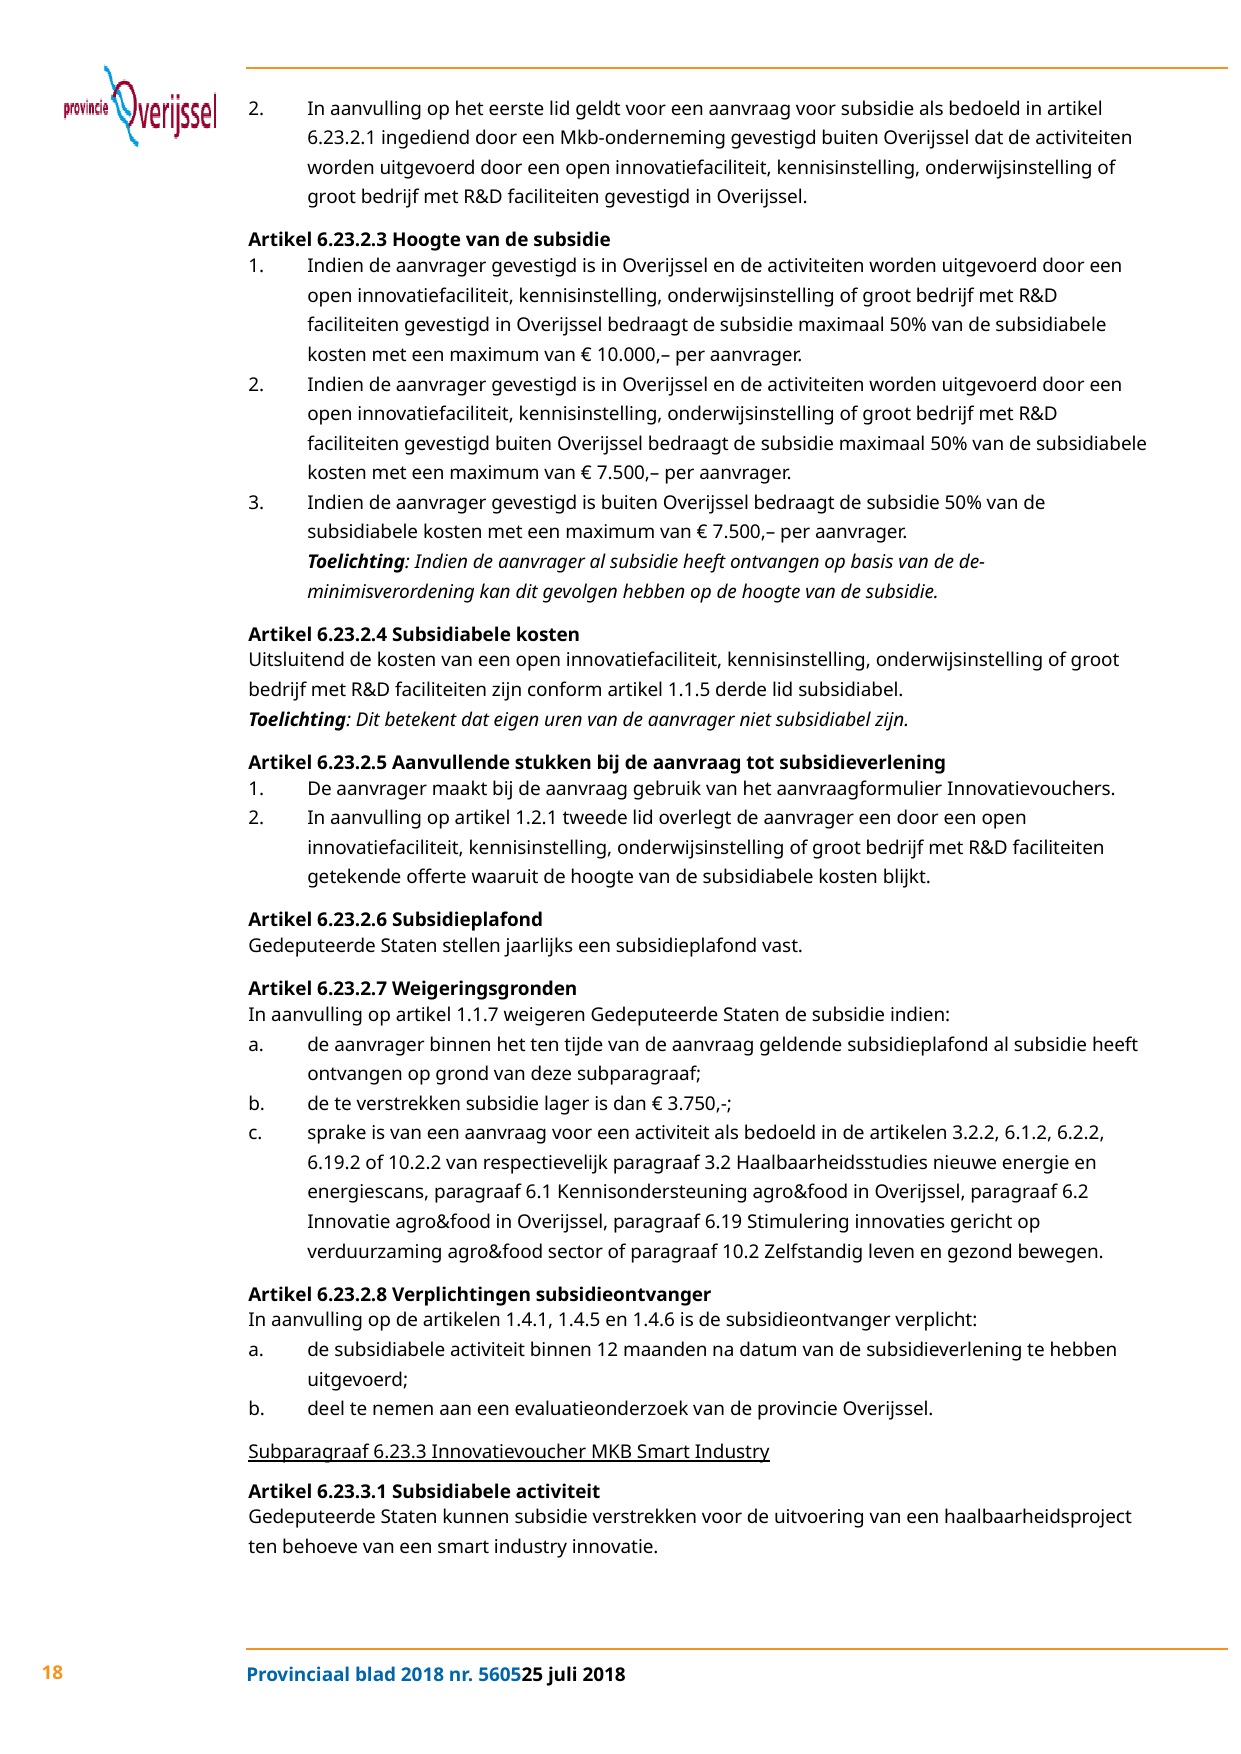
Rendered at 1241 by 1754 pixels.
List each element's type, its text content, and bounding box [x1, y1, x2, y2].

text Artikel 6.23.2.3 Hoogte van de subsidie [248, 227, 1152, 252]
text Artikel 6.23.2.5 Aanvullende stukken bij de aanvraag tot subsidieverlening [248, 749, 1152, 775]
text Gedeputeerde Staten kunnen subsidie verstrekken voor de uitvoering van een haalbaarheidsproject ten behoeve van een smart industry innovatie. [248, 1503, 1152, 1559]
list De aanvrager maakt bij de aanvraag gebruik van het aanvraagformulier Innovatievouchers. [248, 775, 1152, 800]
list de aanvrager binnen het ten tijde van de aanvraag geldende subsidieplafond al subsidie heeft ontvangen op grond van deze subparagraaf; [248, 1031, 1152, 1086]
picture [41, 47, 231, 172]
list Indien de aanvrager gevestigd is buiten Overijssel bedraagt de subsidie 50% van de subsidiabele kosten met een maximum van € 7.500,– per aanvrager. [248, 489, 1152, 544]
list de subsidiabele activiteit binnen 12 maanden na datum van de subsidieverlening te hebben uitgevoerd; [248, 1336, 1152, 1392]
list deel te nemen aan een evaluatieonderzoek van de provincie Overijssel. [248, 1395, 1152, 1421]
text In aanvulling op de artikelen 1.4.1, 1.4.5 en 1.4.6 is de subsidieontvanger verplicht: [248, 1307, 1152, 1332]
text Artikel 6.23.2.8 Verplichtingen subsidieontvanger [248, 1281, 1152, 1307]
list In aanvulling op artikel 1.2.1 tweede lid overlegt de aanvrager een door een open innovatiefaciliteit, kennisinstelling, onderwijsinstelling of groot bedrijf met R&D faciliteiten getekende offerte waaruit de hoogte van de subsidiabele kosten blijkt. [248, 804, 1152, 889]
list Toelichting: Indien de aanvrager al subsidie heeft ontvangen op basis van de de-minimisverordening kan dit gevolgen hebben op de hoogte van de subsidie. [248, 548, 1152, 603]
text Artikel 6.23.2.4 Subsidiabele kosten [248, 621, 1152, 647]
text Subparagraaf 6.23.3 Innovatievoucher MKB Smart Industry [248, 1438, 1152, 1464]
text Artikel 6.23.2.7 Weigeringsgronden [248, 975, 1152, 1001]
list In aanvulling op het eerste lid geldt voor een aanvraag voor subsidie als bedoeld in artikel 6.23.2.1 ingediend door een Mkb-onderneming gevestigd buiten Overijssel dat de activiteiten worden uitgevoerd door een open innovatiefaciliteit, kennisinstelling, onderwijsinstelling of groot bedrijf met R&D faciliteiten gevestigd in Overijssel. [248, 95, 1152, 209]
list sprake is van een aanvraag voor een activiteit als bedoeld in de artikelen 3.2.2, 6.1.2, 6.2.2, 6.19.2 of 10.2.2 van respectievelijk paragraaf 3.2 Haalbaarheidsstudies nieuwe energie en energiescans, paragraaf 6.1 Kennisondersteuning agro&food in Overijssel, paragraaf 6.2 Innovatie agro&food in Overijssel, paragraaf 6.19 Stimulering innovaties gericht op verduurzaming agro&food sector of paragraaf 10.2 Zelfstandig leven en gezond bewegen. [248, 1119, 1152, 1263]
list de te verstrekken subsidie lager is dan € 3.750,-; [248, 1090, 1152, 1116]
text In aanvulling op artikel 1.1.7 weigeren Gedeputeerde Staten de subsidie indien: [248, 1001, 1152, 1027]
text Toelichting: Dit betekent dat eigen uren van de aanvrager niet subsidiabel zijn. [248, 706, 1152, 732]
text Gedeputeerde Staten stellen jaarlijks een subsidieplafond vast. [248, 932, 1152, 958]
list Indien de aanvrager gevestigd is in Overijssel en de activiteiten worden uitgevoerd door een open innovatiefaciliteit, kennisinstelling, onderwijsinstelling of groot bedrijf met R&D faciliteiten gevestigd buiten Overijssel bedraagt de subsidie maximaal 50% van de subsidiabele kosten met een maximum van € 7.500,– per aanvrager. [248, 371, 1152, 485]
text Artikel 6.23.2.6 Subsidieplafond [248, 907, 1152, 932]
text Uitsluitend de kosten van een open innovatiefaciliteit, kennisinstelling, onderwijsinstelling of groot bedrijf met R&D faciliteiten zijn conform artikel 1.1.5 derde lid subsidiabel. [248, 647, 1152, 702]
list Indien de aanvrager gevestigd is in Overijssel en de activiteiten worden uitgevoerd door een open innovatiefaciliteit, kennisinstelling, onderwijsinstelling of groot bedrijf met R&D faciliteiten gevestigd in Overijssel bedraagt de subsidie maximaal 50% van de subsidiabele kosten met een maximum van € 10.000,– per aanvrager. [248, 252, 1152, 367]
text Artikel 6.23.3.1 Subsidiabele activiteit [248, 1478, 1152, 1503]
